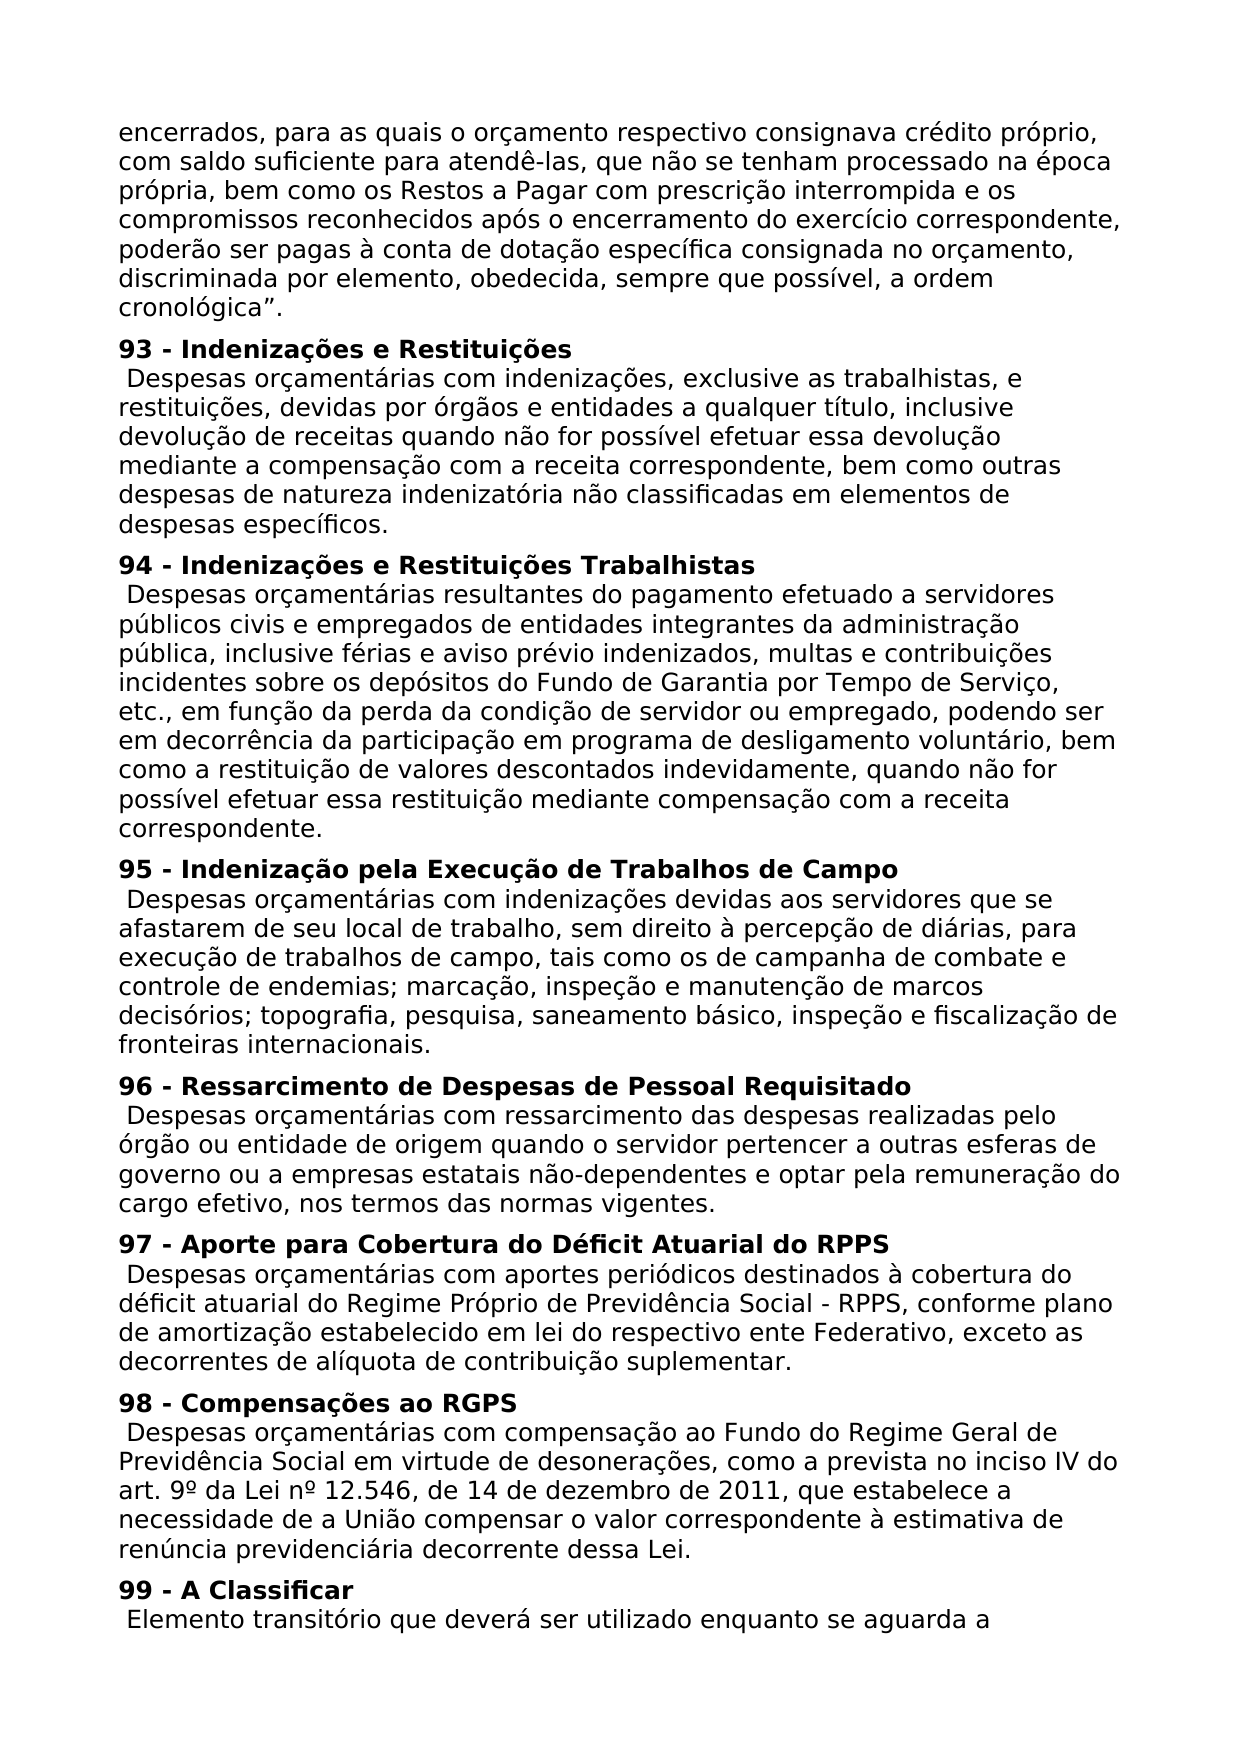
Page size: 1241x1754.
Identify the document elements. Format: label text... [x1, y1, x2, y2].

text 99 - A Classificar Elemento transitório que deverá ser utilizado enquanto se aguarda a [118, 1576, 1122, 1635]
text 94 - Indenizações e Restituições Trabalhistas Despesas orçamentárias resultantes do pagamento efetuado a servidores públicos civis e empregados de entidades integrantes da administração pública, inclusive férias e aviso prévio indenizados, multas e contribuições incidentes sobre os depósitos do Fundo de Garantia por Tempo de Serviço, etc., em função da perda da condição de servidor ou empregado, podendo ser em decorrência da participação em programa de desligamento voluntário, bem como a restituição de valores descontados indevidamente, quando não for possível efetuar essa restituição mediante compensação com a receita correspondente. [118, 551, 1122, 843]
text 96 - Ressarcimento de Despesas de Pessoal Requisitado Despesas orçamentárias com ressarcimento das despesas realizadas pelo órgão ou entidade de origem quando o servidor pertencer a outras esferas de governo ou a empresas estatais não-dependentes e optar pela remuneração do cargo efetivo, nos termos das normas vigentes. [118, 1072, 1122, 1218]
text encerrados, para as quais o orçamento respectivo consignava crédito próprio, com saldo suficiente para atendê-las, que não se tenham processado na época própria, bem como os Restos a Pagar com prescrição interrompida e os compromissos reconhecidos após o encerramento do exercício correspondente, poderão ser pagas à conta de dotação específica consignada no orçamento, discriminada por elemento, obedecida, sempre que possível, a ordem cronológica”. [118, 118, 1122, 322]
text 98 - Compensações ao RGPS Despesas orçamentárias com compensação ao Fundo do Regime Geral de Previdência Social em virtude de desonerações, como a prevista no inciso IV do art. 9º da Lei nº 12.546, de 14 de dezembro de 2011, que estabelece a necessidade de a União compensar o valor correspondente à estimativa de renúncia previdenciária decorrente dessa Lei. [118, 1389, 1122, 1564]
text 95 - Indenização pela Execução de Trabalhos de Campo Despesas orçamentárias com indenizações devidas aos servidores que se afastarem de seu local de trabalho, sem direito à percepção de diárias, para execução de trabalhos de campo, tais como os de campanha de combate e controle de endemias; marcação, inspeção e manutenção de marcos decisórios; topografia, pesquisa, saneamento básico, inspeção e fiscalização de fronteiras internacionais. [118, 856, 1122, 1060]
text 93 - Indenizações e Restituições Despesas orçamentárias com indenizações, exclusive as trabalhistas, e restituições, devidas por órgãos e entidades a qualquer título, inclusive devolução de receitas quando não for possível efetuar essa devolução mediante a compensação com a receita correspondente, bem como outras despesas de natureza indenizatória não classificadas em elementos de despesas específicos. [118, 335, 1122, 539]
text 97 - Aporte para Cobertura do Déficit Atuarial do RPPS Despesas orçamentárias com aportes periódicos destinados à cobertura do déficit atuarial do Regime Próprio de Previdência Social - RPPS, conforme plano de amortização estabelecido em lei do respectivo ente Federativo, exceto as decorrentes de alíquota de contribuição suplementar. [118, 1231, 1122, 1376]
